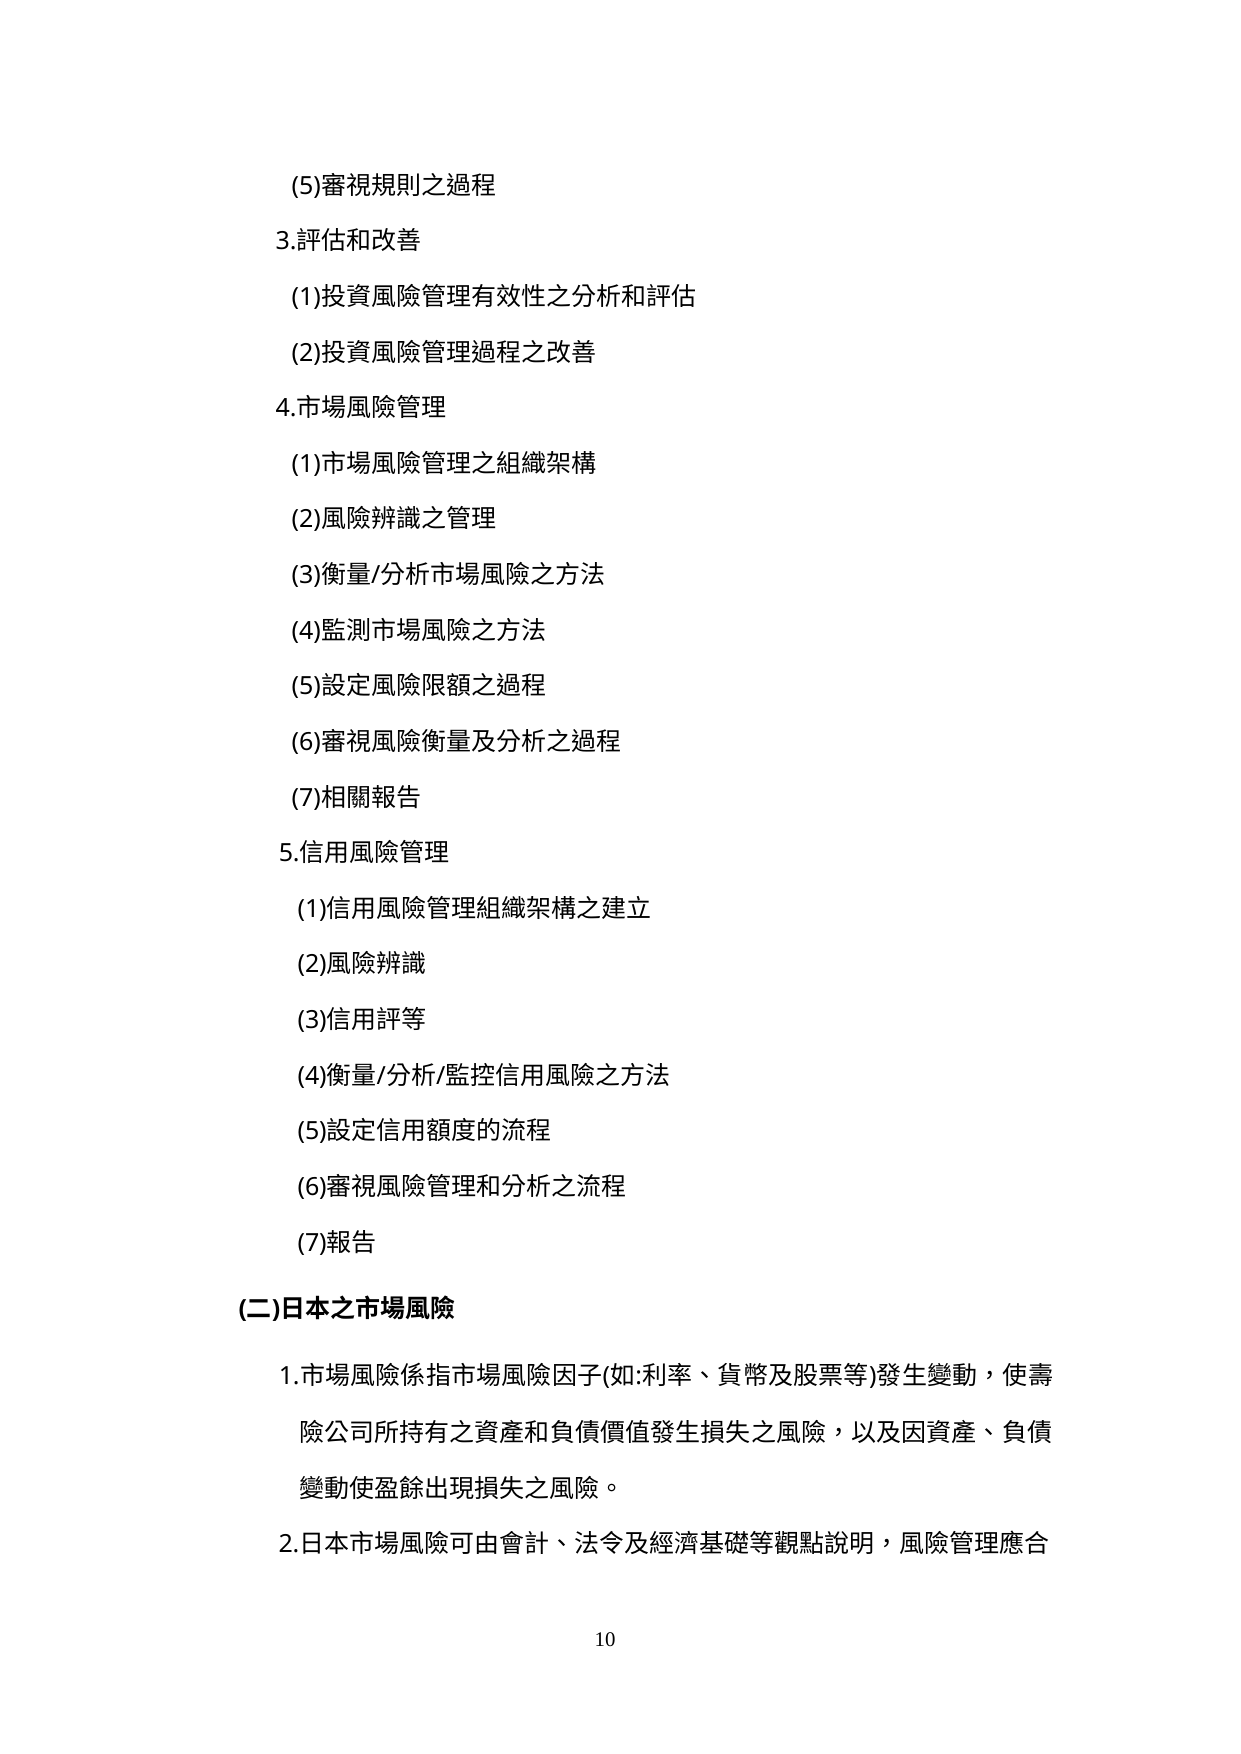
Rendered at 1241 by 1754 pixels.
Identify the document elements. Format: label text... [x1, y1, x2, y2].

text (6)審視風險管理和分析之流程 [194, 1166, 1053, 1203]
text (5)審視規則之過程 [230, 164, 1053, 202]
text (1)市場風險管理之組織架構 [230, 443, 1053, 480]
text (1)信用風險管理組織架構之建立 [194, 888, 1053, 925]
text (1)投資風險管理有效性之分析和評估 [230, 276, 1053, 313]
text (4)衡量/分析/監控信用風險之方法 [194, 1054, 1053, 1092]
text (2)投資風險管理過程之改善 [230, 331, 1053, 369]
text (3)衡量/分析市場風險之方法 [230, 554, 1053, 591]
text 3.評估和改善 [230, 220, 1053, 258]
text (4)監測市場風險之方法 [230, 609, 1053, 647]
text 4.市場風險管理 [230, 387, 1053, 424]
text (7)相關報告 [230, 776, 1053, 814]
text 2.日本市場風險可由會計、法令及經濟基礎等觀點說明，風險管理應合 [278, 1523, 1053, 1561]
text (5)設定風險限額之過程 [230, 665, 1053, 703]
text (6)審視風險衡量及分析之過程 [230, 721, 1053, 758]
text (2)風險辨識之管理 [230, 498, 1053, 536]
text (二)日本之市場風險 [238, 1288, 1053, 1326]
text (3)信用評等 [194, 999, 1053, 1036]
text (7)報告 [194, 1221, 1053, 1259]
text (2)風險辨識 [194, 943, 1053, 981]
text 5.信用風險管理 [230, 832, 1053, 869]
text (5)設定信用額度的流程 [194, 1110, 1053, 1148]
text 1.市場風險係指市場風險因子(如:利率、貨幣及股票等)發生變動，使壽險公司所持有之資產和負債價值發生損失之風險，以及因資產、負債變動使盈餘出現損失之風險。 [278, 1355, 1053, 1505]
